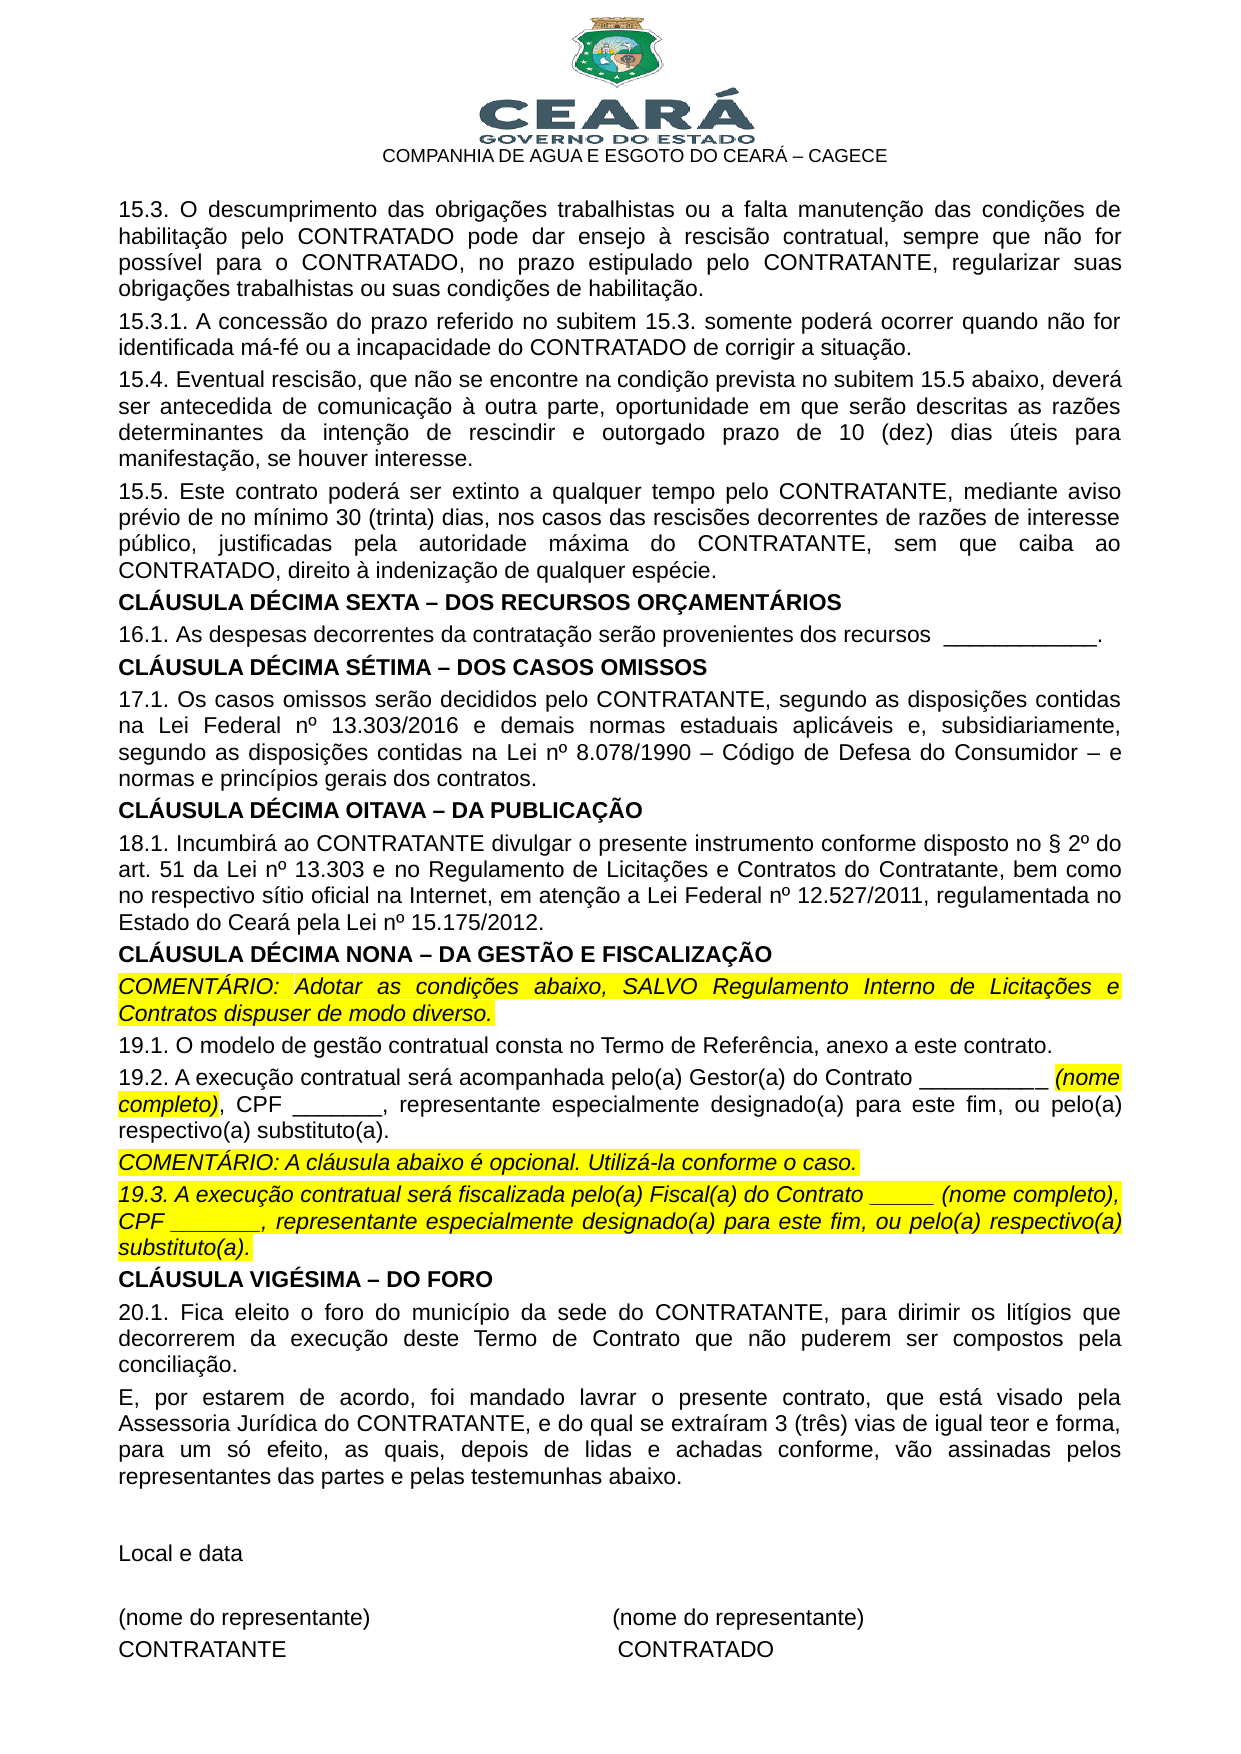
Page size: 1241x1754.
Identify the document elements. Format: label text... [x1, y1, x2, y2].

text COMENTÁRIO: A cláusula abaixo é opcional. Utilizá-la conforme o caso. [118, 1149, 1122, 1176]
text CLÁUSULA DÉCIMA NONA – DA GESTÃO E FISCALIZAÇÃO [118, 941, 1122, 967]
text COMENTÁRIO: Adotar as condições abaixo, SALVO Regulamento Interno de Licitações e Contratos dispuser de modo diverso. [118, 973, 1122, 1026]
text 15.3. O descumprimento das obrigações trabalhistas ou a falta manutenção das condições de habilitação pelo CONTRATADO pode dar ensejo à rescisão contratual, sempre que não for possível para o CONTRATADO, no prazo estipulado pelo CONTRATANTE, regularizar suas obrigações trabalhistas ou suas condições de habilitação. [118, 196, 1122, 302]
text 16.1. As despesas decorrentes da contratação serão provenientes dos recursos ____________. [118, 621, 1122, 648]
text CONTRATANTE CONTRATADO [118, 1636, 1122, 1663]
text 17.1. Os casos omissos serão decididos pelo CONTRATANTE, segundo as disposições contidas na Lei Federal nº 13.303/2016 e demais normas estaduais aplicáveis e, subsidiariamente, segundo as disposições contidas na Lei nº 8.078/1990 – Código de Defesa do Consumidor – e normas e princípios gerais dos contratos. [118, 686, 1122, 791]
text CLÁUSULA VIGÉSIMA – DO FORO [118, 1266, 1122, 1293]
text 19.3. A execução contratual será fiscalizada pelo(a) Fiscal(a) do Contrato _____ (nome completo), CPF _______, representante especialmente designado(a) para este fim, ou pelo(a) respectivo(a) substituto(a). [118, 1181, 1122, 1261]
text Local e data [118, 1539, 1122, 1566]
text 19.2. A execução contratual será acompanhada pelo(a) Gestor(a) do Contrato __________ (nome completo), CPF _______, representante especialmente designado(a) para este fim, ou pelo(a) respectivo(a) substituto(a). [118, 1064, 1122, 1143]
text CLÁUSULA DÉCIMA SEXTA – DOS RECURSOS ORÇAMENTÁRIOS [118, 589, 1122, 615]
text 15.4. Eventual rescisão, que não se encontre na condição prevista no subitem 15.5 abaixo, deverá ser antecedida de comunicação à outra parte, oportunidade em que serão descritas as razões determinantes da intenção de rescindir e outorgado prazo de 10 (dez) dias úteis para manifestação, se houver interesse. [118, 366, 1122, 472]
text 15.5. Este contrato poderá ser extinto a qualquer tempo pelo CONTRATANTE, mediante aviso prévio de no mínimo 30 (trinta) dias, nos casos das rescisões decorrentes de razões de interesse público, justificadas pela autoridade máxima do CONTRATANTE, sem que caiba ao CONTRATADO, direito à indenização de qualquer espécie. [118, 478, 1122, 583]
text E, por estarem de acordo, foi mandado lavrar o presente contrato, que está visado pela Assessoria Jurídica do CONTRATANTE, e do qual se extraíram 3 (três) vias de igual teor e forma, para um só efeito, as quais, depois de lidas e achadas conforme, vão assinadas pelos representantes das partes e pelas testemunhas abaixo. [118, 1384, 1122, 1489]
text (nome do representante) (nome do representante) [118, 1604, 1122, 1630]
text 19.1. O modelo de gestão contratual consta no Termo de Referência, anexo a este contrato. [118, 1032, 1122, 1058]
text 18.1. Incumbirá ao CONTRATANTE divulgar o presente instrumento conforme disposto no § 2º do art. 51 da Lei nº 13.303 e no Regulamento de Licitações e Contratos do Contratante, bem como no respectivo sítio oficial na Internet, em atenção a Lei Federal nº 12.527/2011, regulamentada no Estado do Ceará pela Lei nº 15.175/2012. [118, 829, 1122, 935]
text CLÁUSULA DÉCIMA OITAVA – DA PUBLICAÇÃO [118, 797, 1122, 824]
text 20.1. Fica eleito o foro do município da sede do CONTRATANTE, para dirimir os litígios que decorrerem da execução deste Termo de Contrato que não puderem ser compostos pela conciliação. [118, 1299, 1122, 1378]
text 15.3.1. A concessão do prazo referido no subitem 15.3. somente poderá ocorrer quando não for identificada má-fé ou a incapacidade do CONTRATADO de corrigir a situação. [118, 308, 1122, 360]
text CLÁUSULA DÉCIMA SÉTIMA – DOS CASOS OMISSOS [118, 654, 1122, 680]
picture [453, 12, 782, 148]
